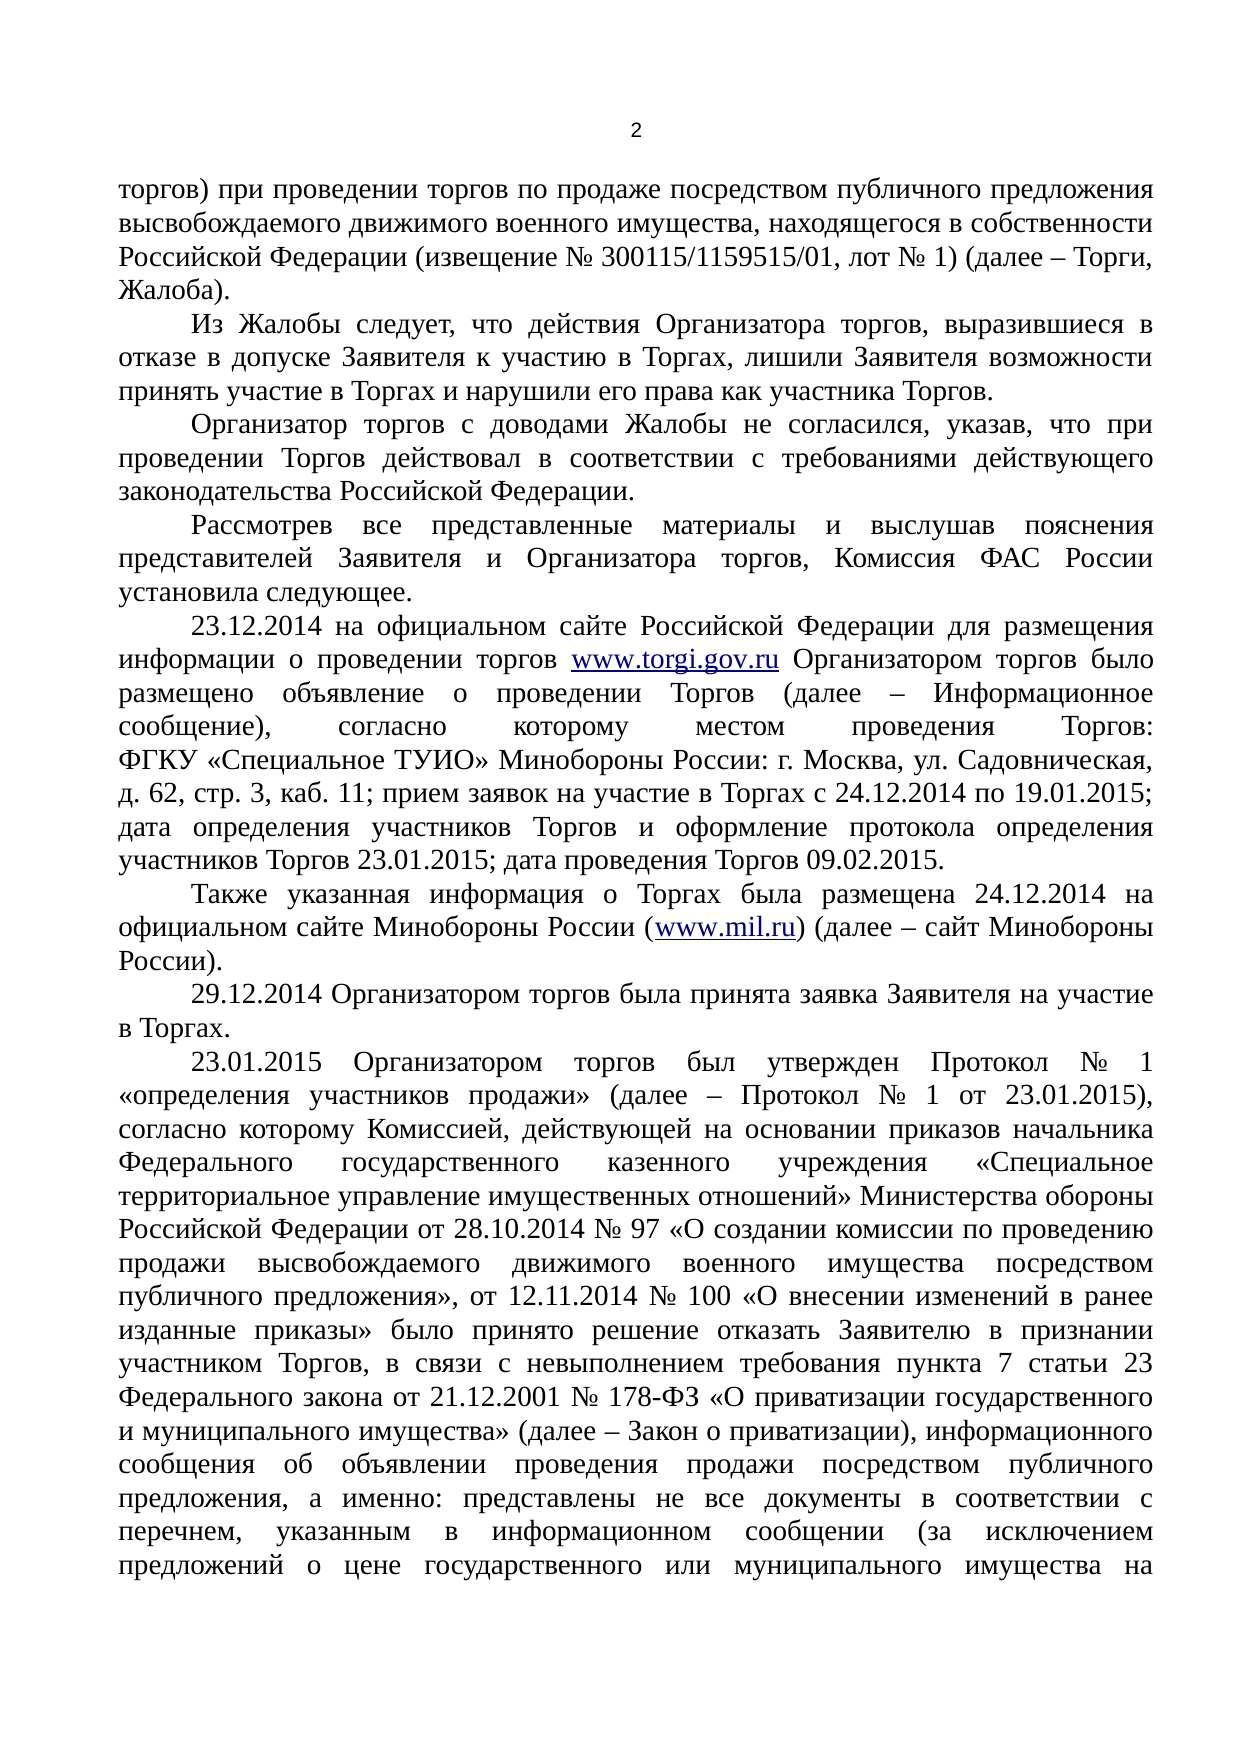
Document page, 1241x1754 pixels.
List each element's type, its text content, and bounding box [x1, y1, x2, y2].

text Из Жалобы следует, что действия Организатора торгов, выразившиеся в отказе в допуске Заявителя к участию в Торгах, лишили Заявителя возможности принять участие в Торгах и нарушили его права как участника Торгов. [118, 306, 1154, 406]
text Также указанная информация о Торгах была размещена 24.12.2014 на официальном сайте Минобороны России (www.mil.ru) (далее – сайт Минобороны России). [118, 876, 1154, 977]
text Организатор торгов с доводами Жалобы не согласился, указав, что при проведении Торгов действовал в соответствии с требованиями действующего законодательства Российской Федерации. [118, 406, 1154, 507]
text 29.12.2014 Организатором торгов была принята заявка Заявителя на участие в Торгах. [118, 977, 1154, 1044]
text 23.01.2015 Организатором торгов был утвержден Протокол № 1 «определения участников продажи» (далее – Протокол № 1 от 23.01.2015), согласно которому Комиссией, действующей на основании приказов начальника Федерального государственного казенного учреждения «Специальное территориальное управление имущественных отношений» Министерства обороны Российской Федерации от 28.10.2014 № 97 «О создании комиссии по проведению продажи высвобождаемого движимого военного имущества посредством публичного предложения», от 12.11.2014 № 100 «О внесении изменений в ранее изданные приказы» было принято решение отказать Заявителю в признании участником Торгов, в связи с невыполнением требования пункта 7 статьи 23 Федерального закона от 21.12.2001 № 178-ФЗ «О приватизации государственного и муниципального имущества» (далее – Закон о приватизации), информационного сообщения об объявлении проведения продажи посредством публичного предложения, а именно: представлены не все документы в соответствии с перечнем, указанным в информационном сообщении (за исключением предложений о цене государственного или муниципального имущества на [118, 1044, 1154, 1580]
text Рассмотрев все представленные материалы и выслушав пояснения представителей Заявителя и Организатора торгов, Комиссия ФАС России установила следующее. [118, 507, 1154, 608]
text торгов) при проведении торгов по продаже посредством публичного предложения высвобождаемого движимого военного имущества, находящегося в собственности Российской Федерации (извещение № 300115/1159515/01, лот № 1) (далее – Торги, Жалоба). [118, 172, 1154, 306]
text 23.12.2014 на официальном сайте Российской Федерации для размещения информации о проведении торгов www.torgi.gov.ru Организатором торгов было размещено объявление о проведении Торгов (далее – Информационное сообщение), согласно которому местом проведения Торгов: ФГКУ «Специальное ТУИО» Минобороны России: г. Москва, ул. Садовническая, д. 62, стр. 3, каб. 11; прием заявок на участие в Торгах с 24.12.2014 по 19.01.2015; дата определения участников Торгов и оформление протокола определения участников Торгов 23.01.2015; дата проведения Торгов 09.02.2015. [118, 608, 1154, 876]
